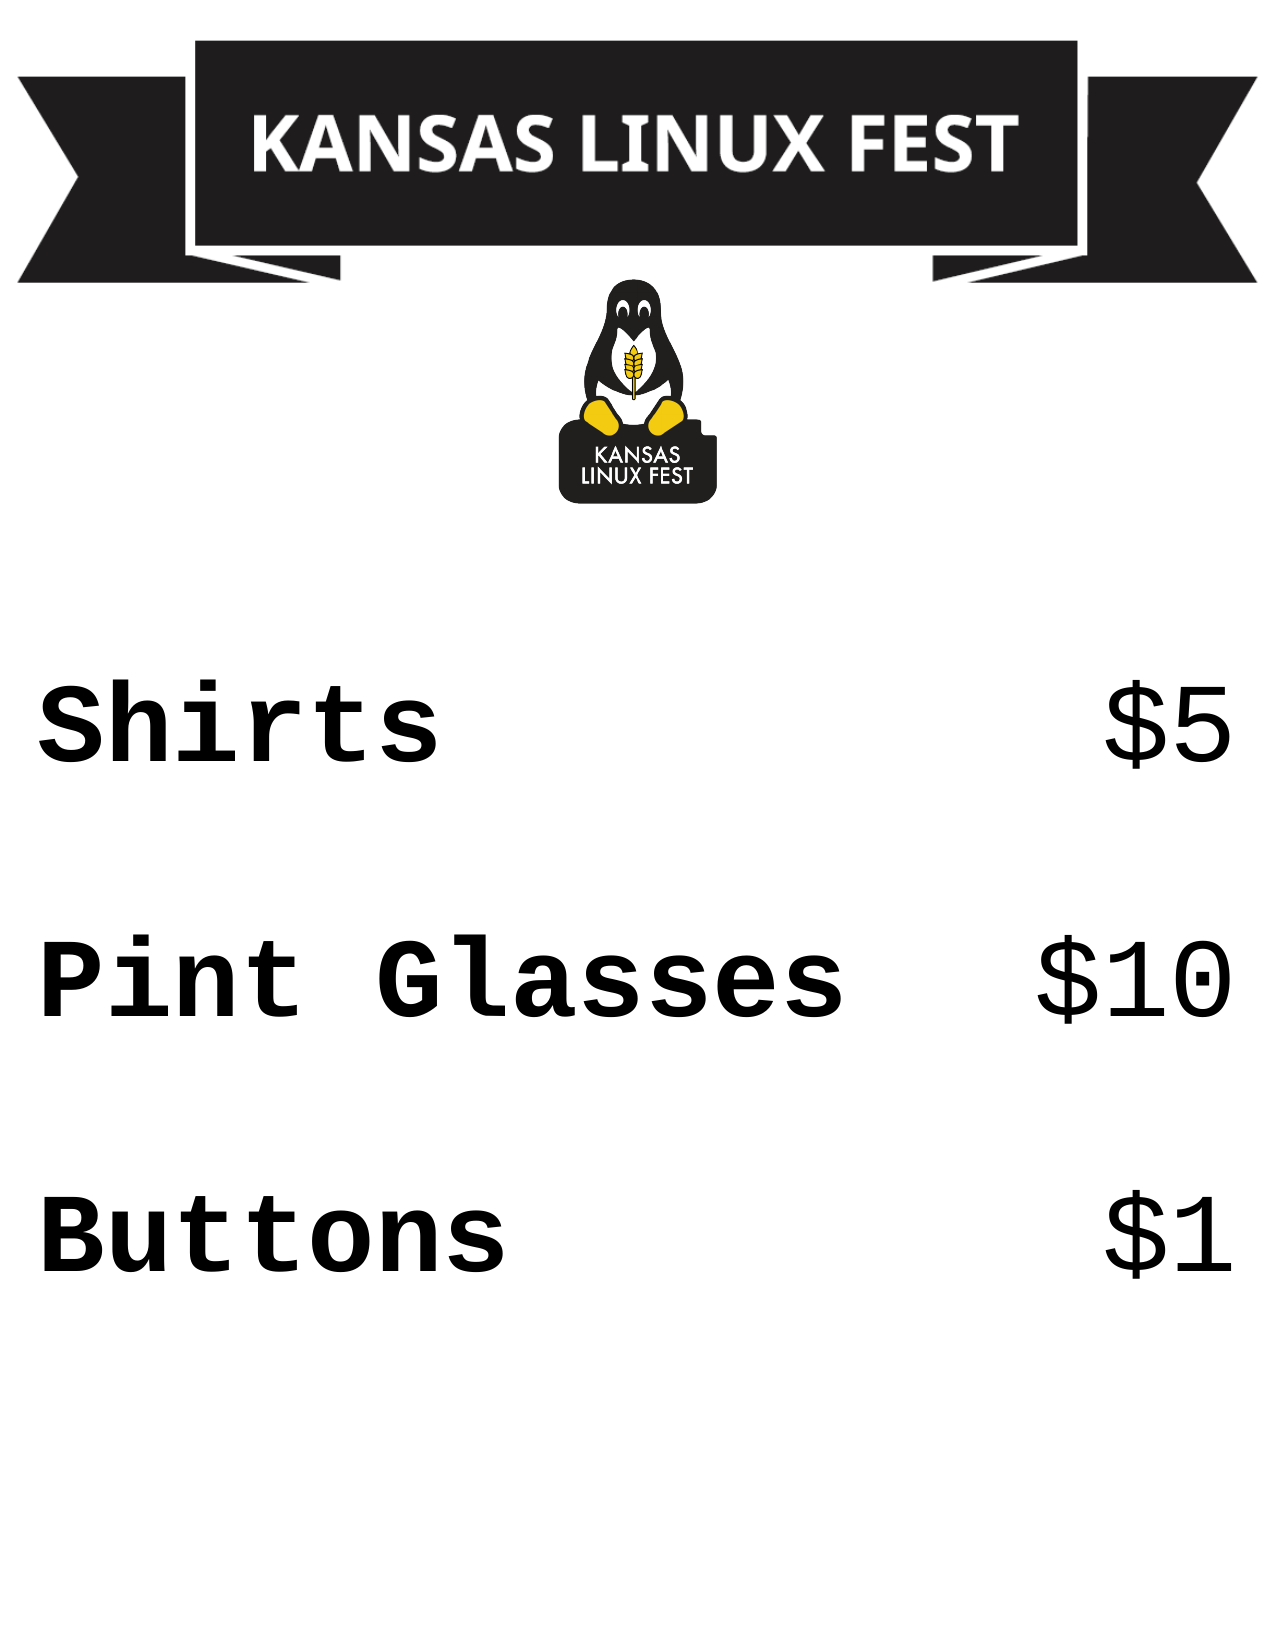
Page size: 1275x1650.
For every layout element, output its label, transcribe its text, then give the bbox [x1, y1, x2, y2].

text Buttons $1 [37, 1178, 1237, 1306]
text Shirts $5 [37, 668, 1237, 796]
text Pint Glasses $10 [37, 923, 1237, 1051]
picture [0, 20, 1275, 513]
